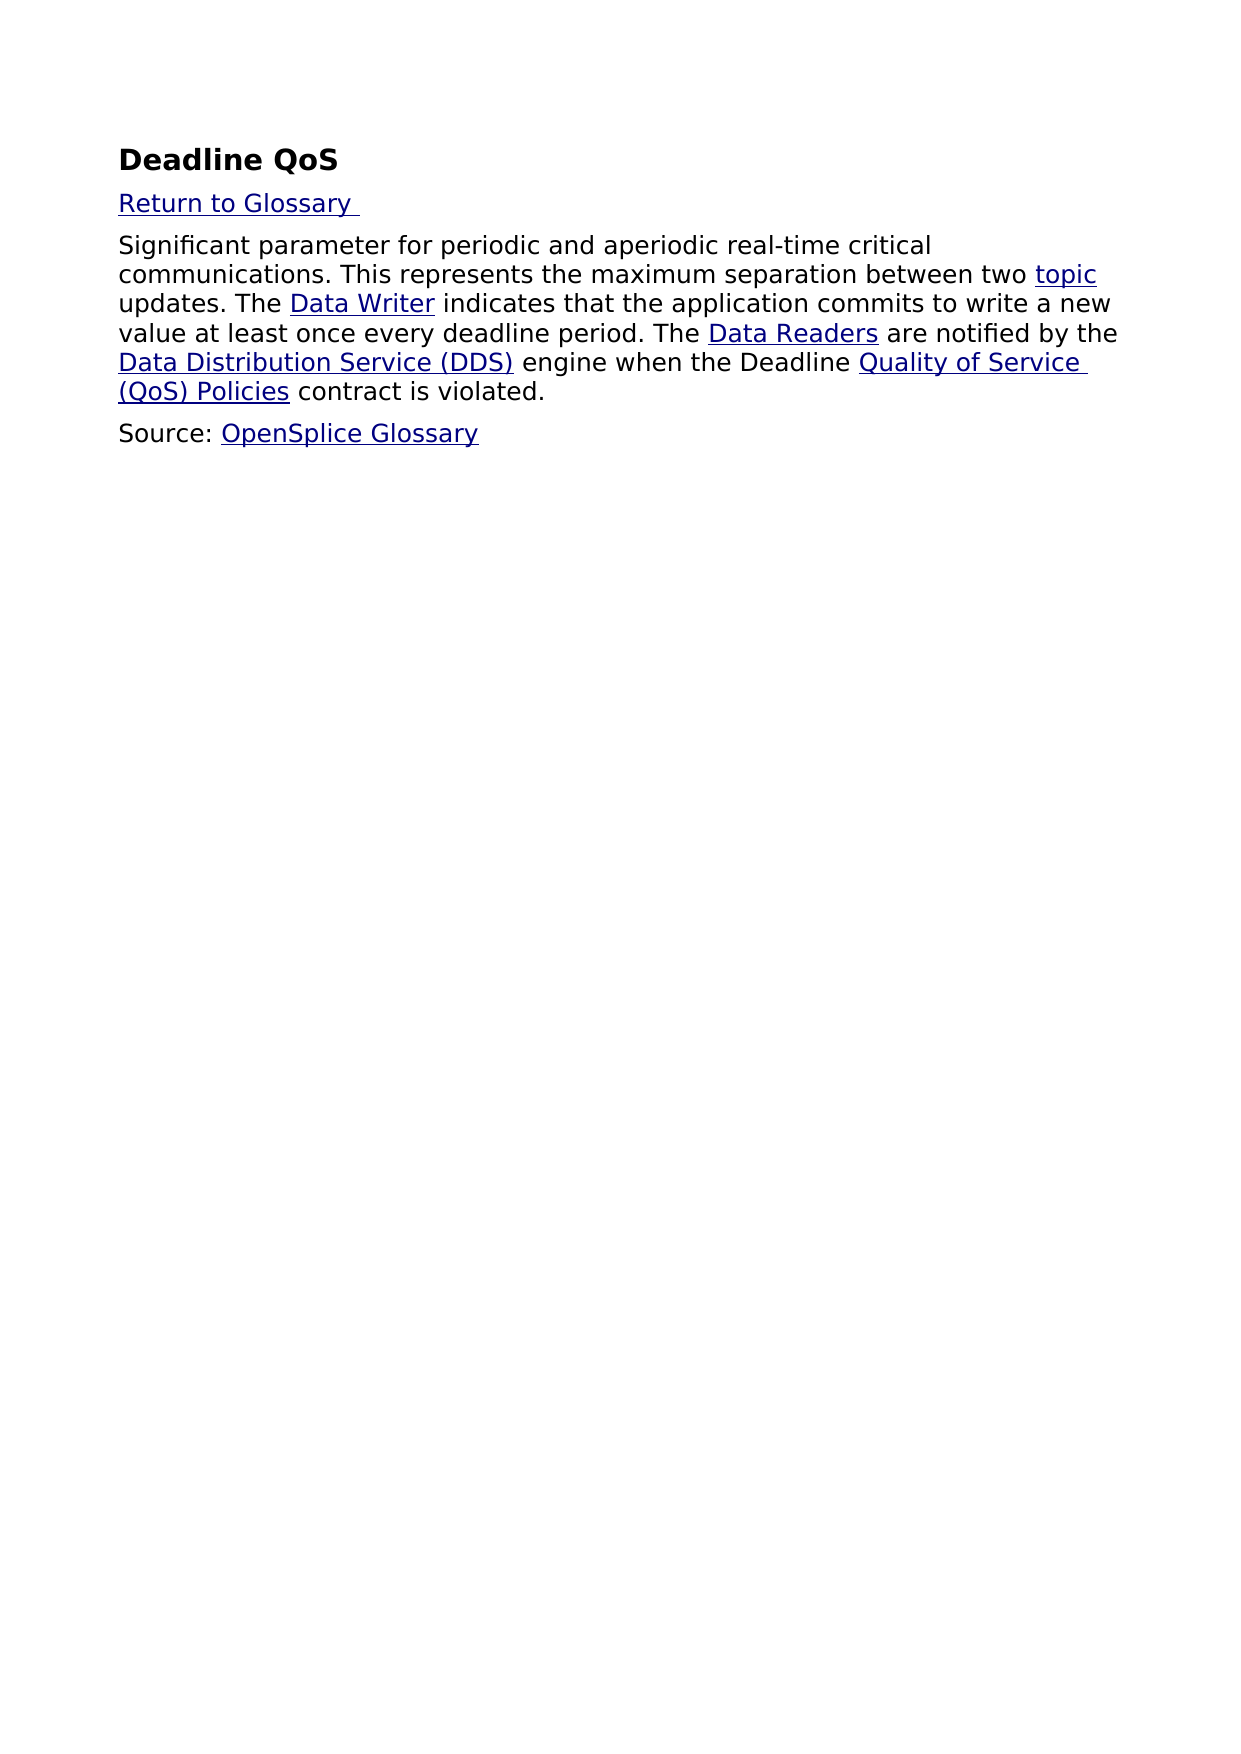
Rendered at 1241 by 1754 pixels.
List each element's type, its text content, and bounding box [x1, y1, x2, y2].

subtitle Deadline QoS [118, 143, 1122, 177]
text Return to Glossary [118, 189, 1122, 219]
text Significant parameter for periodic and aperiodic real-time critical communications. This represents the maximum separation between two topic updates. The Data Writer indicates that the application commits to write a new value at least once every deadline period. The Data Readers are notified by the Data Distribution Service (DDS) engine when the Deadline Quality of Service (QoS) Policies contract is violated. [118, 231, 1122, 406]
text Source: OpenSplice Glossary [118, 419, 1122, 448]
